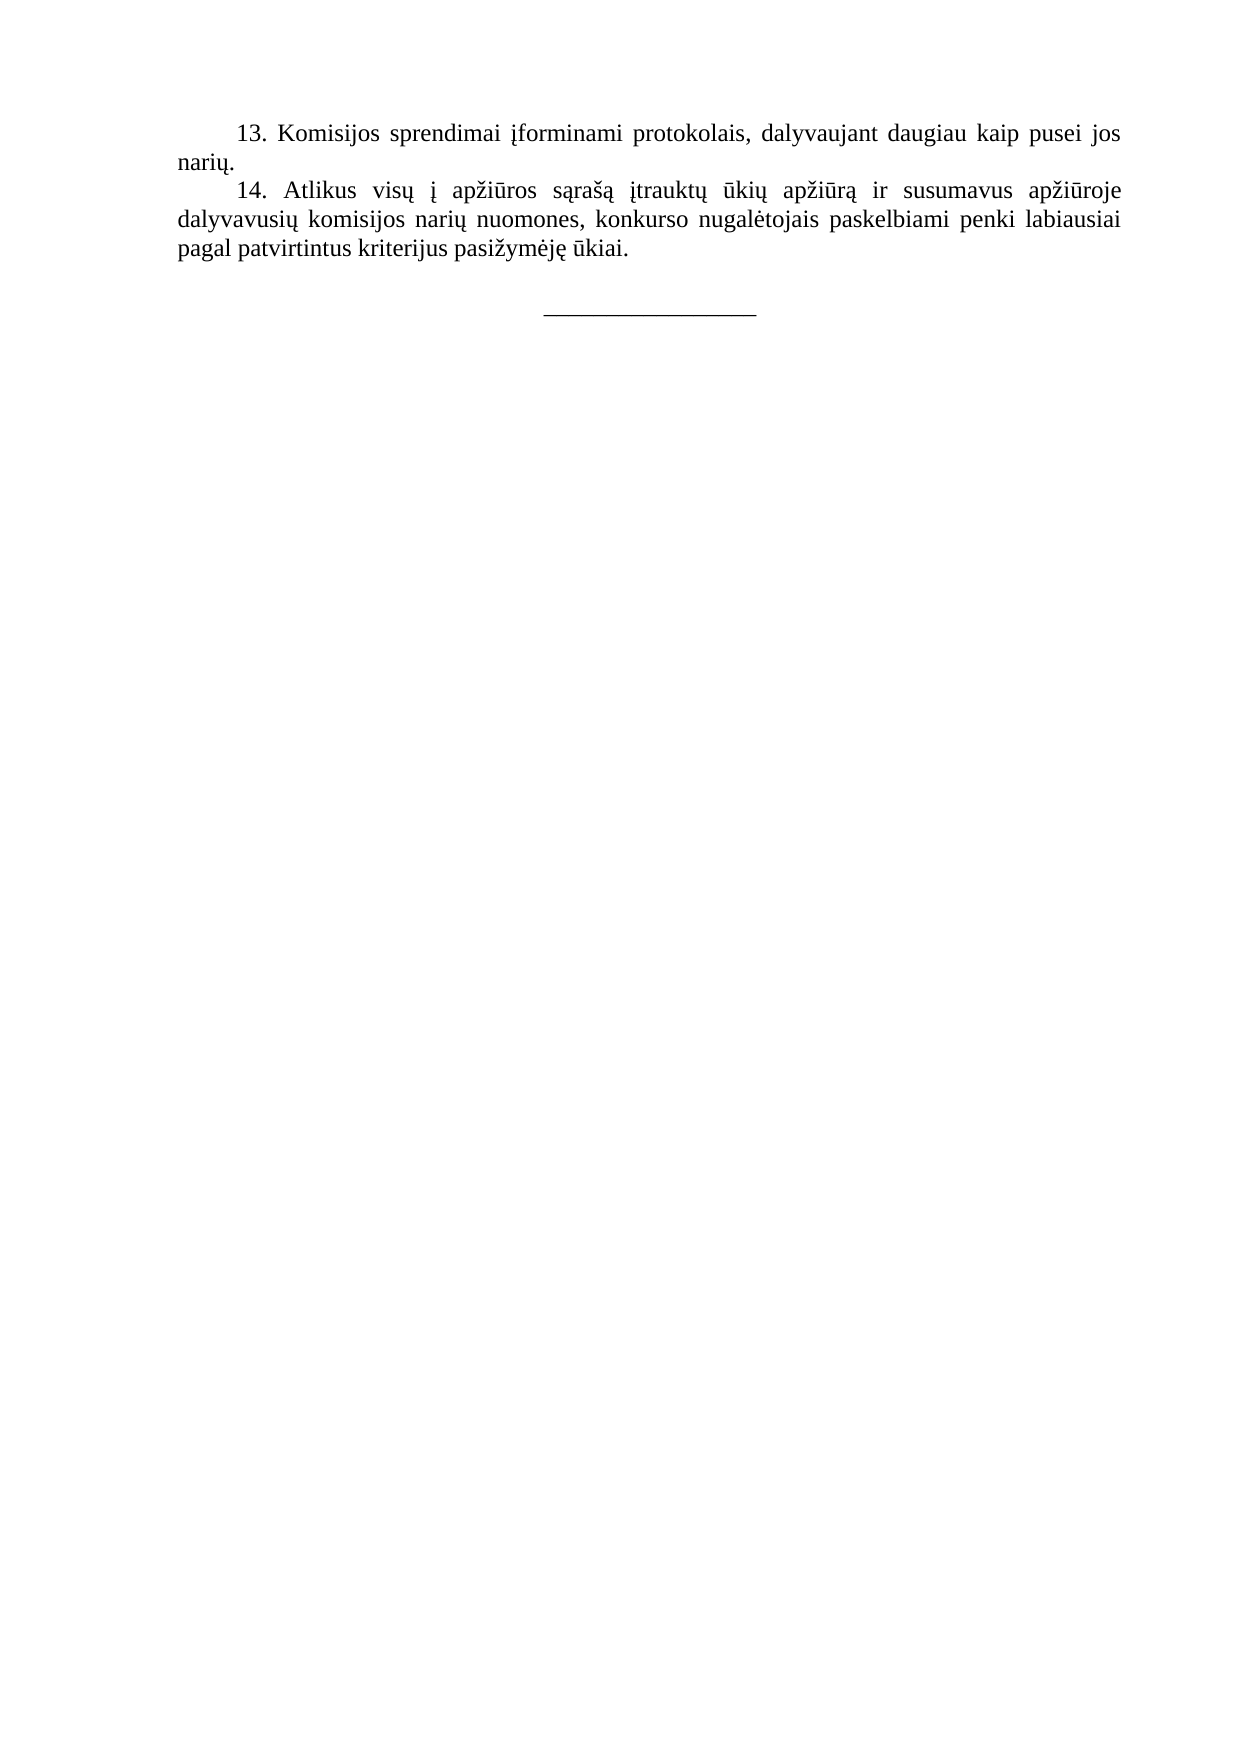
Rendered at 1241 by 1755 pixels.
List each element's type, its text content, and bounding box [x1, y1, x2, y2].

text _________________ [177, 291, 1122, 319]
text 14. Atlikus visų į apžiūros sąrašą įtrauktų ūkių apžiūrą ir susumavus apžiūroje dalyvavusių komisijos narių nuomones, konkurso nugalėtojais paskelbiami penki labiausiai pagal patvirtintus kriterijus pasižymėję ūkiai. [177, 176, 1122, 262]
text 13. Komisijos sprendimai įforminami protokolais, dalyvaujant daugiau kaip pusei jos narių. [177, 118, 1122, 176]
